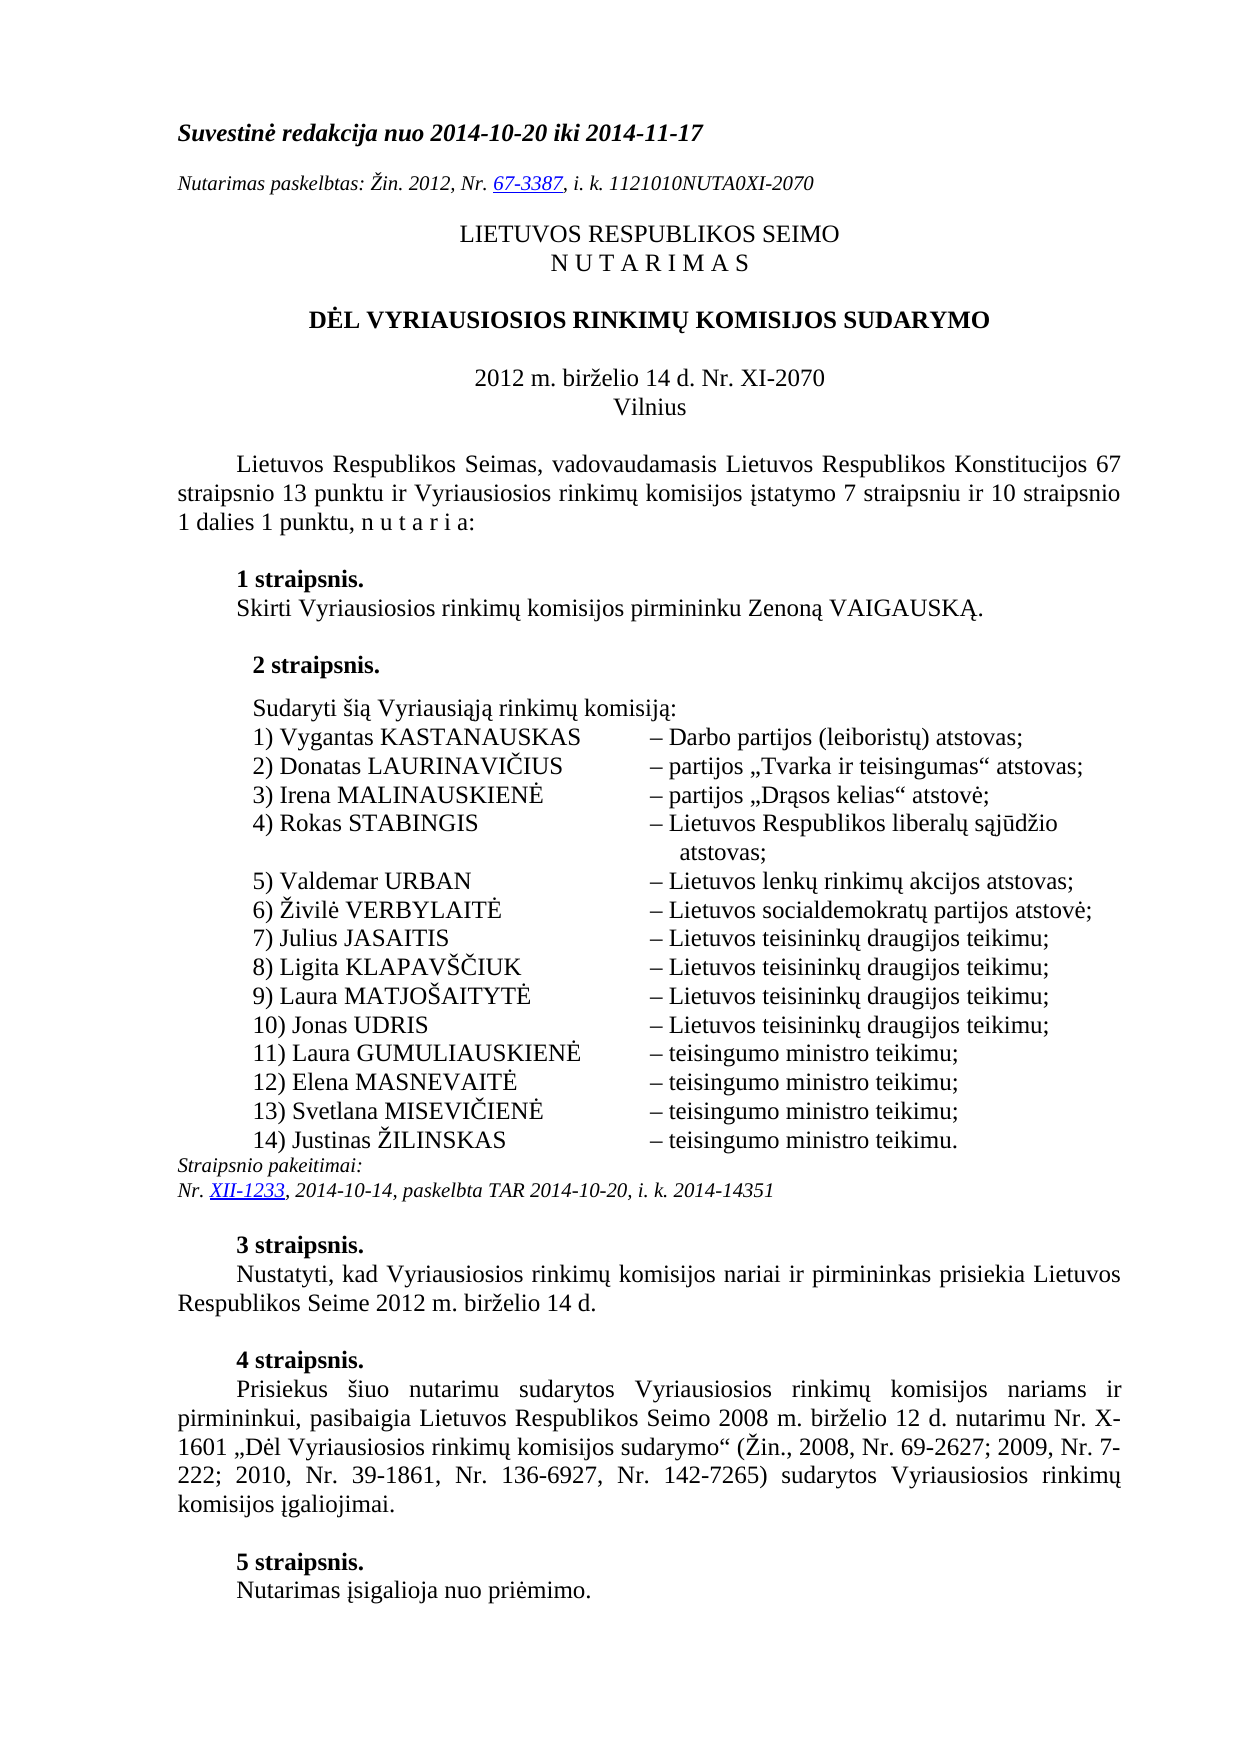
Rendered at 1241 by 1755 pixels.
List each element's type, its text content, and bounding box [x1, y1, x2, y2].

text 6) Živilė VERBYLAITĖ – Lietuvos socialdemokratų partijos atstovė; [177, 895, 1122, 923]
text DĖL VYRIAUSIOSIOS RINKIMŲ KOMISIJOS SUDARYMO [177, 305, 1122, 334]
text Prisiekus šiuo nutarimu sudarytos Vyriausiosios rinkimų komisijos nariams ir pirmininkui, pasibaigia Lietuvos Respublikos Seimo 2008 m. birželio 12 d. nutarimu Nr. X-1601 „Dėl Vyriausiosios rinkimų komisijos sudarymo“ (Žin., 2008, Nr. 69-2627; 2009, Nr. 7-222; 2010, Nr. 39-1861, Nr. 136-6927, Nr. 142-7265) sudarytos Vyriausiosios rinkimų komisijos įgaliojimai. [177, 1374, 1122, 1518]
text 9) Laura MATJOŠAITYTĖ – Lietuvos teisininkų draugijos teikimu; [177, 981, 1122, 1010]
text 1 straipsnis. [177, 564, 1122, 593]
text 4) Rokas STABINGIS – Lietuvos Respublikos liberalų sąjūdžio [177, 808, 1122, 837]
text 4 straipsnis. [177, 1345, 1122, 1374]
text Nustatyti, kad Vyriausiosios rinkimų komisijos nariai ir pirmininkas prisiekia Lietuvos Respublikos Seime 2012 m. birželio 14 d. [177, 1259, 1122, 1317]
text 14) Justinas ŽILINSKAS – teisingumo ministro teikimu. [177, 1125, 1122, 1153]
text 7) Julius JASAITIS – Lietuvos teisininkų draugijos teikimu; [177, 923, 1122, 952]
text 10) Jonas UDRIS – Lietuvos teisininkų draugijos teikimu; [177, 1010, 1122, 1038]
text Sudaryti šią Vyriausiąją rinkimų komisiją: [177, 693, 1122, 722]
text 2 straipsnis. [177, 650, 1122, 679]
text Nutarimas paskelbtas: Žin. 2012, Nr. 67-3387, i. k. 1121010NUTA0XI-2070 [177, 171, 1122, 195]
text Vilnius [177, 392, 1122, 420]
text atstovas; [177, 837, 1122, 866]
text Suvestinė redakcija nuo 2014-10-20 iki 2014-11-17 [177, 118, 1122, 147]
text 2) Donatas LAURINAVIČIUS – partijos „Tvarka ir teisingumas“ atstovas; [177, 751, 1122, 780]
text 12) Elena MASNEVAITĖ – teisingumo ministro teikimu; [177, 1067, 1122, 1096]
text 11) Laura GUMULIAUSKIENĖ – teisingumo ministro teikimu; [177, 1038, 1122, 1067]
text Skirti Vyriausiosios rinkimų komisijos pirmininku Zenoną VAIGAUSKĄ. [177, 593, 1122, 622]
text 3) Irena MALINAUSKIENĖ – partijos „Drąsos kelias“ atstovė; [177, 780, 1122, 808]
text 5 straipsnis. [177, 1547, 1122, 1575]
text Nutarimas įsigalioja nuo priėmimo. [177, 1575, 1122, 1604]
text LIETUVOS RESPUBLIKOS SEIMO [177, 219, 1122, 248]
text 2012 m. birželio 14 d. Nr. XI-2070 [177, 363, 1122, 392]
text 1) Vygantas KASTANAUSKAS – Darbo partijos (leiboristų) atstovas; [177, 722, 1122, 751]
text 8) Ligita KLAPAVŠČIUK – Lietuvos teisininkų draugijos teikimu; [177, 952, 1122, 981]
text Nr. XII-1233, 2014-10-14, paskelbta TAR 2014-10-20, i. k. 2014-14351 [177, 1177, 1122, 1202]
text Lietuvos Respublikos Seimas, vadovaudamasis Lietuvos Respublikos Konstitucijos 67 straipsnio 13 punktu ir Vyriausiosios rinkimų komisijos įstatymo 7 straipsniu ir 10 straipsnio 1 dalies 1 punktu, n u t a r i a: [177, 449, 1122, 535]
text 13) Svetlana MISEVIČIENĖ – teisingumo ministro teikimu; [177, 1096, 1122, 1125]
text 5) Valdemar URBAN – Lietuvos lenkų rinkimų akcijos atstovas; [177, 866, 1122, 895]
text Straipsnio pakeitimai: [177, 1153, 1122, 1177]
text 3 straipsnis. [177, 1230, 1122, 1259]
text N U T A R I M A S [177, 248, 1122, 277]
